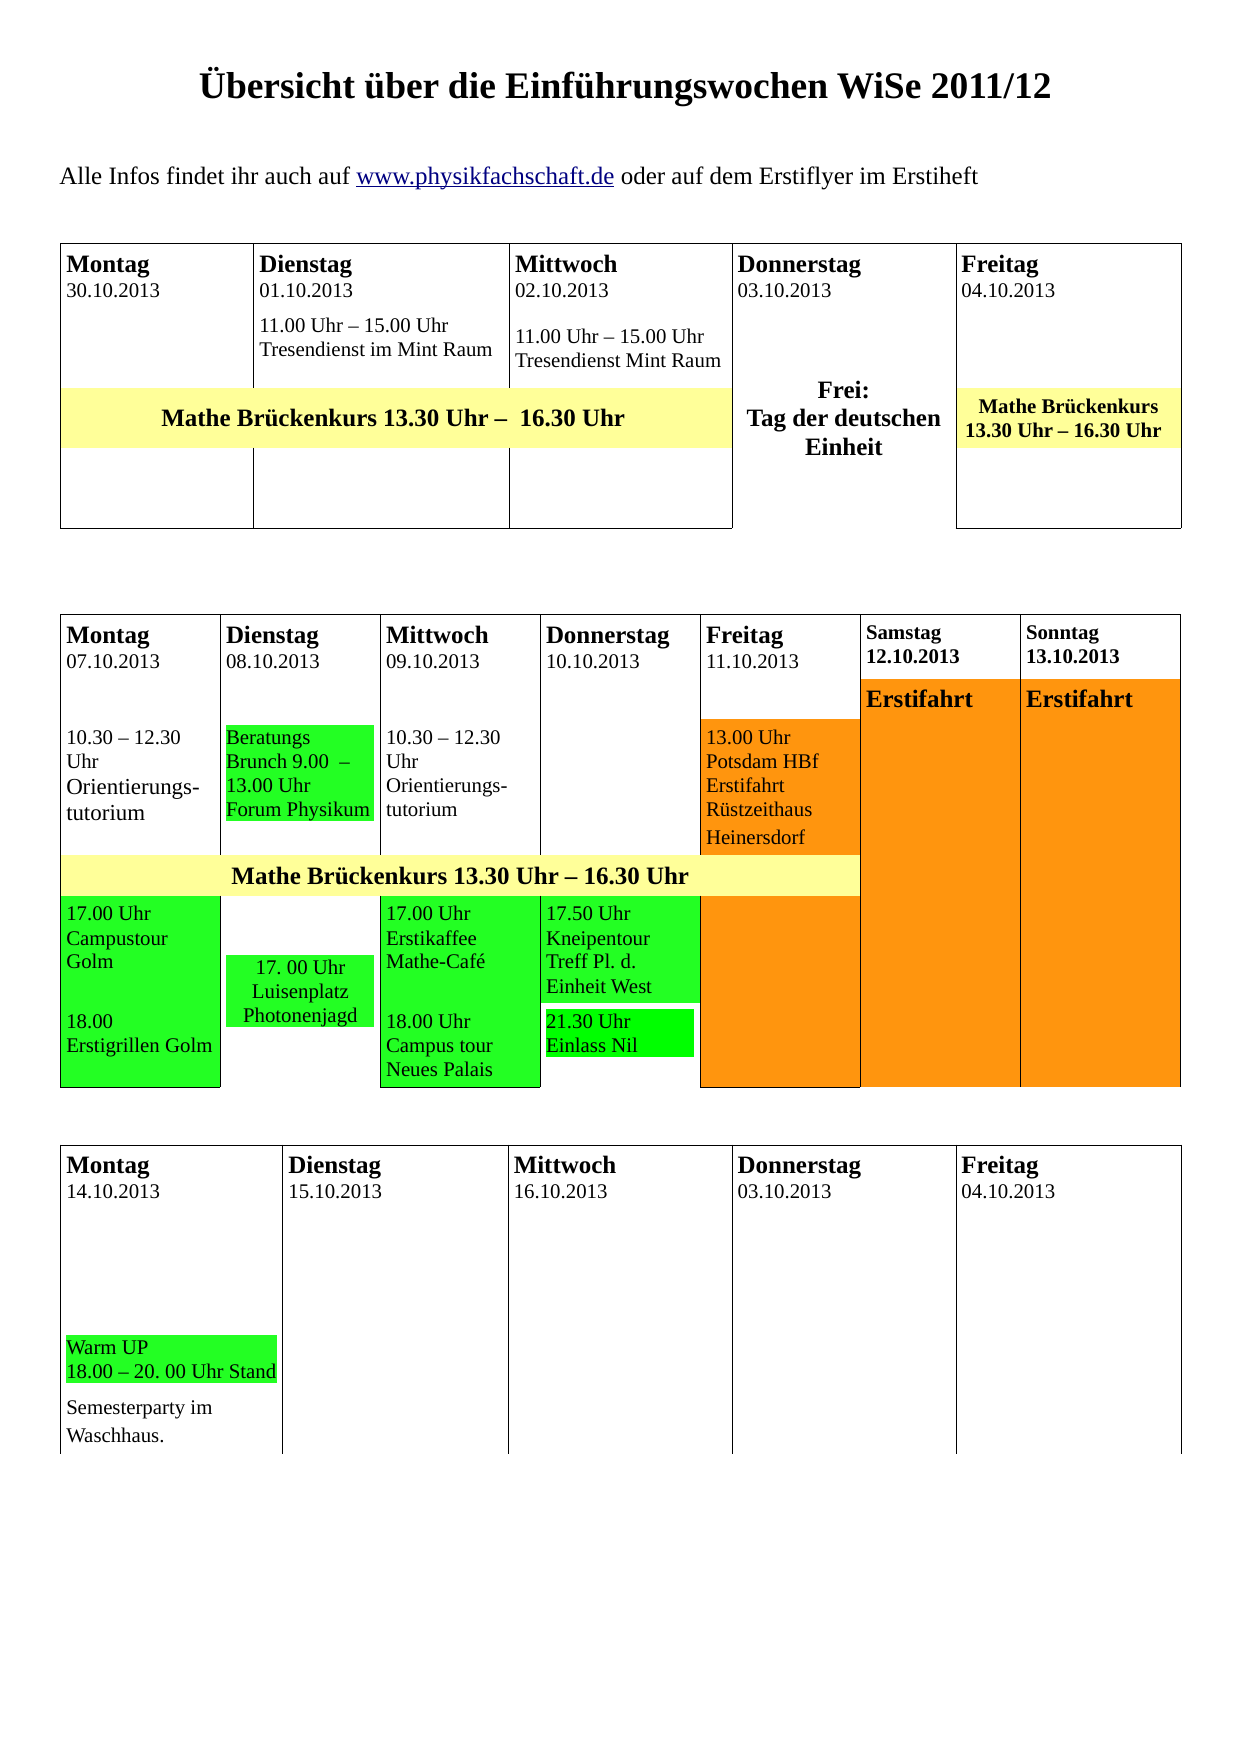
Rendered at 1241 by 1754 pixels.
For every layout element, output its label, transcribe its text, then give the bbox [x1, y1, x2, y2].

table_cell [957, 1289, 1181, 1329]
table_cell Erstifahrt [861, 679, 1020, 1087]
table_header Donnerstag 03.10.2013 [733, 1146, 956, 1209]
table_cell [509, 1289, 732, 1329]
table_cell [61, 1209, 282, 1249]
table_cell Mathe Brückenkurs 13.30 Uhr – 16.30 Uhr [957, 388, 1181, 448]
table_cell [283, 1249, 508, 1289]
table_cell [957, 1389, 1181, 1453]
table_cell [701, 896, 860, 1003]
table_cell [381, 679, 540, 719]
table_cell [61, 488, 253, 528]
table_cell Beratungs Brunch 9.00 – 13.00 Uhr Forum Physikum [221, 719, 380, 855]
table_cell [61, 679, 220, 719]
table_cell Erstifahrt [1021, 679, 1180, 1087]
table_cell [957, 1249, 1181, 1289]
table_cell [61, 448, 253, 488]
table_cell [733, 1209, 956, 1249]
table_cell [701, 1003, 860, 1087]
table_cell [733, 1330, 956, 1389]
table_cell [221, 679, 380, 719]
table_cell 10.30 – 12.30 Uhr Orientierungs-tutorium [61, 719, 220, 855]
table_cell [957, 1330, 1181, 1389]
table_cell [733, 1389, 956, 1453]
table_cell [283, 1330, 508, 1389]
table_header Donnerstag 03.10.2013 [733, 244, 956, 308]
table_header Dienstag 01.10.2013 [254, 244, 509, 308]
text Alle Infos findet ihr auch auf www.physikfachschaft.de oder auf dem Erstiflyer im Erstiheft [59, 161, 1181, 189]
table_cell 18.00 Uhr Campus tour Neues Palais [381, 1003, 540, 1087]
table_cell [509, 1389, 732, 1453]
table_cell [61, 348, 253, 388]
table_cell [254, 488, 509, 528]
table_cell 18.00 Erstigrillen Golm [61, 1003, 220, 1087]
table_cell Frei: Tag der deutschen Einheit [733, 308, 956, 528]
table_header Donnerstag 10.10.2013 [541, 615, 700, 679]
table_cell 13.00 Uhr Potsdam HBf Erstifahrt Rüstzeithaus Heinersdorf [701, 719, 860, 855]
table_cell [254, 448, 509, 488]
table_cell [541, 679, 700, 719]
table_cell [957, 348, 1181, 388]
table_cell [509, 1330, 732, 1389]
table_cell [510, 488, 732, 528]
table_header Mittwoch 09.10.2013 [381, 615, 540, 679]
table_cell 17.00 Uhr Campustour Golm [61, 896, 220, 1003]
table_header Montag 07.10.2013 [61, 615, 220, 679]
table_cell Mathe Brückenkurs 13.30 Uhr – 16.30 Uhr [61, 388, 732, 448]
table_cell Mathe Brückenkurs 13.30 Uhr – 16.30 Uhr [61, 855, 860, 896]
table_cell [61, 1249, 282, 1289]
table_cell 21.30 Uhr Einlass Nil [541, 1003, 700, 1087]
table_cell 17.00 Uhr Erstikaffee Mathe-Café [381, 896, 540, 1003]
table_cell 11.00 Uhr – 15.00 Uhr Tresendienst im Mint Raum [254, 308, 509, 388]
table_header Mittwoch 02.10.2013 [510, 244, 732, 308]
table_cell [541, 719, 700, 855]
table_cell [283, 1289, 508, 1329]
table_header Mittwoch 16.10.2013 [509, 1146, 732, 1209]
table_cell [957, 1209, 1181, 1249]
table_cell [957, 488, 1181, 528]
table_header Dienstag 08.10.2013 [221, 615, 380, 679]
table_cell [510, 448, 732, 488]
table_header Freitag 04.10.2013 [957, 1146, 1181, 1209]
table_cell 17.50 Uhr Kneipentour Treff Pl. d. Einheit West [541, 896, 700, 1003]
table_cell [957, 308, 1181, 348]
table_header Sonntag 13.10.2013 [1021, 615, 1180, 679]
table_cell [733, 1249, 956, 1289]
table_header Freitag 11.10.2013 [701, 615, 860, 679]
table_cell [957, 448, 1181, 488]
table_cell 11.00 Uhr – 15.00 Uhr Tresendienst Mint Raum [510, 308, 732, 388]
table_cell 17. 00 Uhr Luisenplatz Photonenjagd [221, 896, 380, 1087]
table_cell [283, 1389, 508, 1453]
table_cell [509, 1249, 732, 1289]
table_cell Semesterparty im Waschhaus. [61, 1389, 282, 1453]
table_cell [509, 1209, 732, 1249]
table_cell [701, 679, 860, 719]
table_header Samstag 12.10.2013 [861, 615, 1020, 679]
table_header Dienstag 15.10.2013 [283, 1146, 508, 1209]
table_cell [61, 308, 253, 348]
table_cell Warm UP 18.00 – 20. 00 Uhr Stand [61, 1330, 282, 1389]
table_header Montag 14.10.2013 [61, 1146, 282, 1209]
table_cell [283, 1209, 508, 1249]
table_cell [61, 1289, 282, 1329]
table_cell 10.30 – 12.30 Uhr Orientierungs-tutorium [381, 719, 540, 855]
table_header Montag 30.10.2013 [61, 244, 253, 308]
text Übersicht über die Einführungswochen WiSe 2011/12 [59, 59, 1181, 107]
table_cell [733, 1289, 956, 1329]
table_header Freitag 04.10.2013 [957, 244, 1181, 308]
